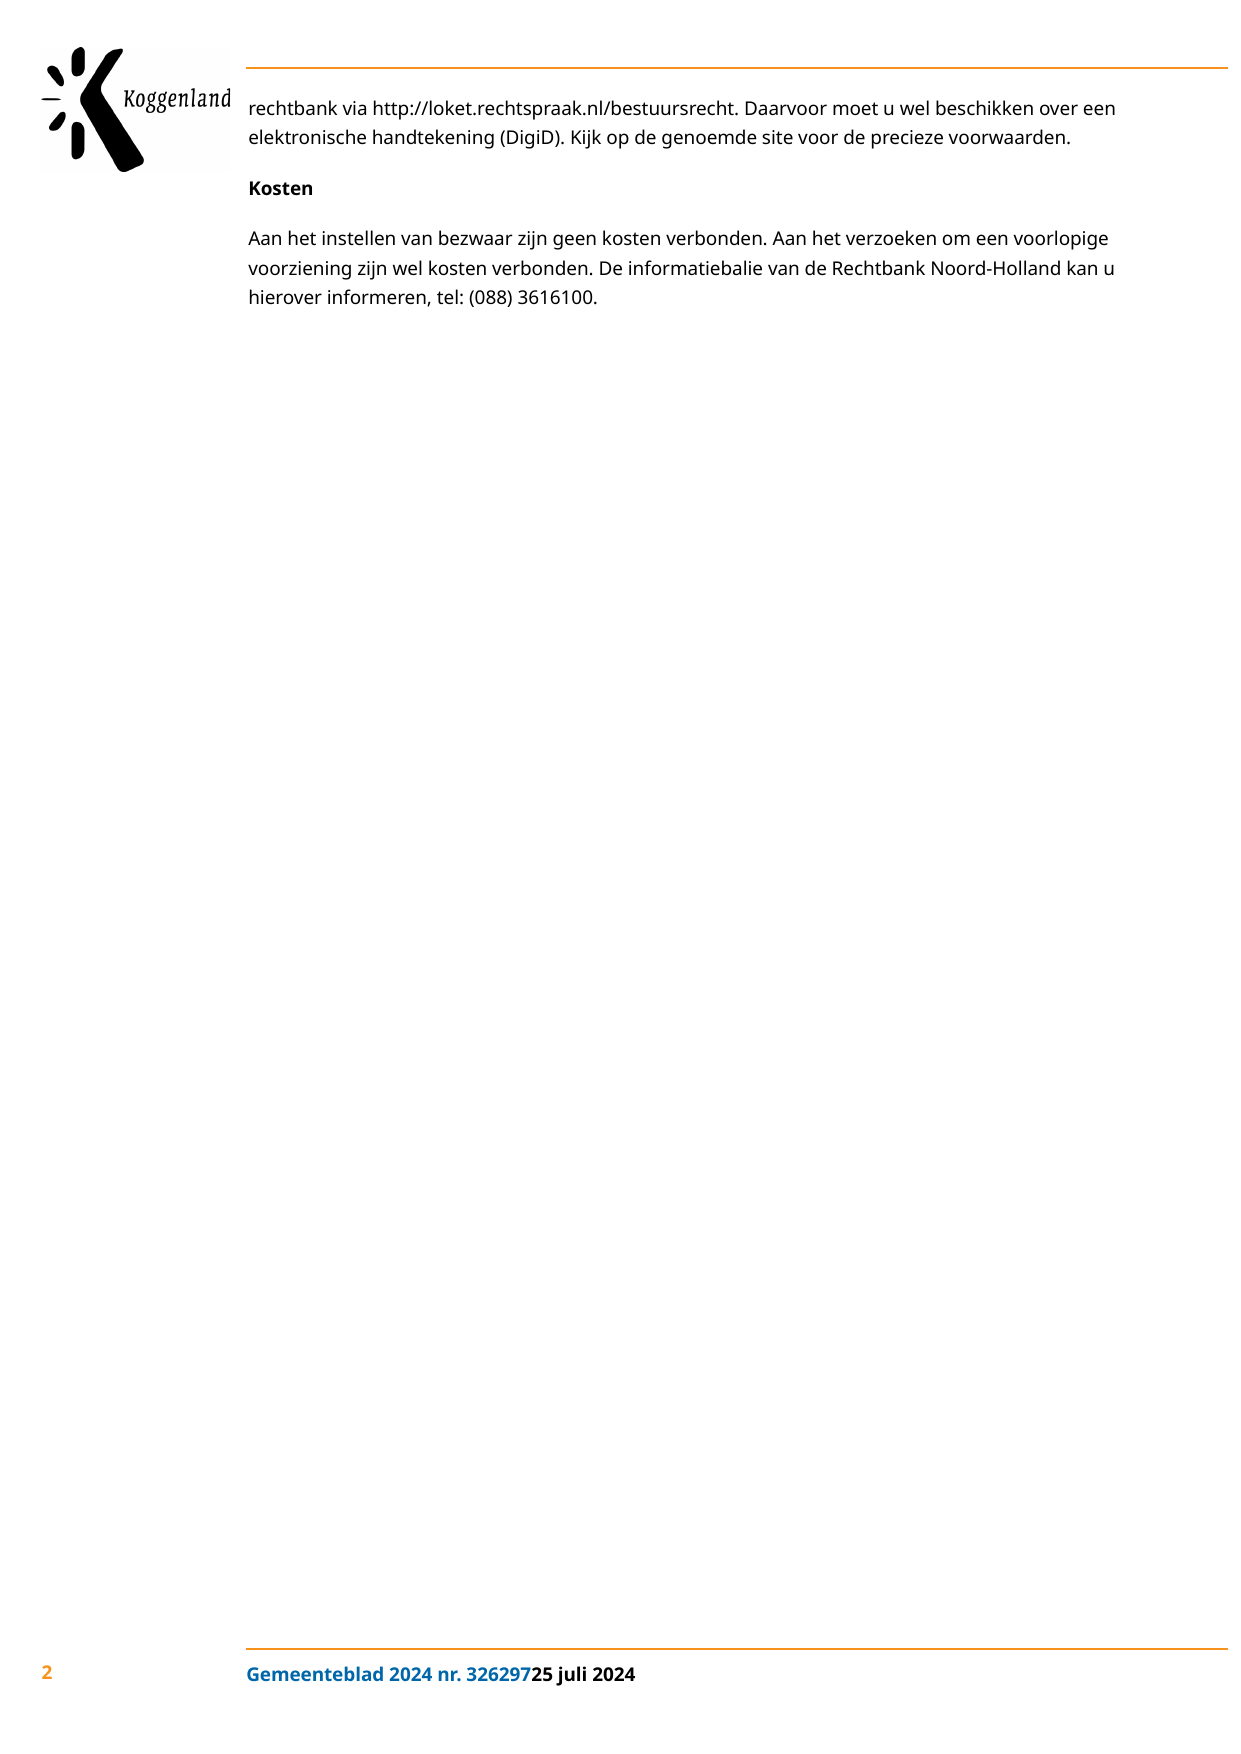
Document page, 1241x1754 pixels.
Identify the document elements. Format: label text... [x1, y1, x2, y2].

text Aan het instellen van bezwaar zijn geen kosten verbonden. Aan het verzoeken om een voorlopige voorziening zijn wel kosten verbonden. De informatiebalie van de Rechtbank Noord-Holland kan u hierover informeren, tel: (088) 3616100. [248, 225, 1152, 310]
text Kosten [248, 175, 1152, 201]
text rechtbank via http://loket.rechtspraak.nl/bestuursrecht. Daarvoor moet u wel beschikken over een elektronische handtekening (DigiD). Kijk op de genoemde site voor de precieze voorwaarden. [248, 95, 1152, 150]
picture [41, 47, 231, 172]
